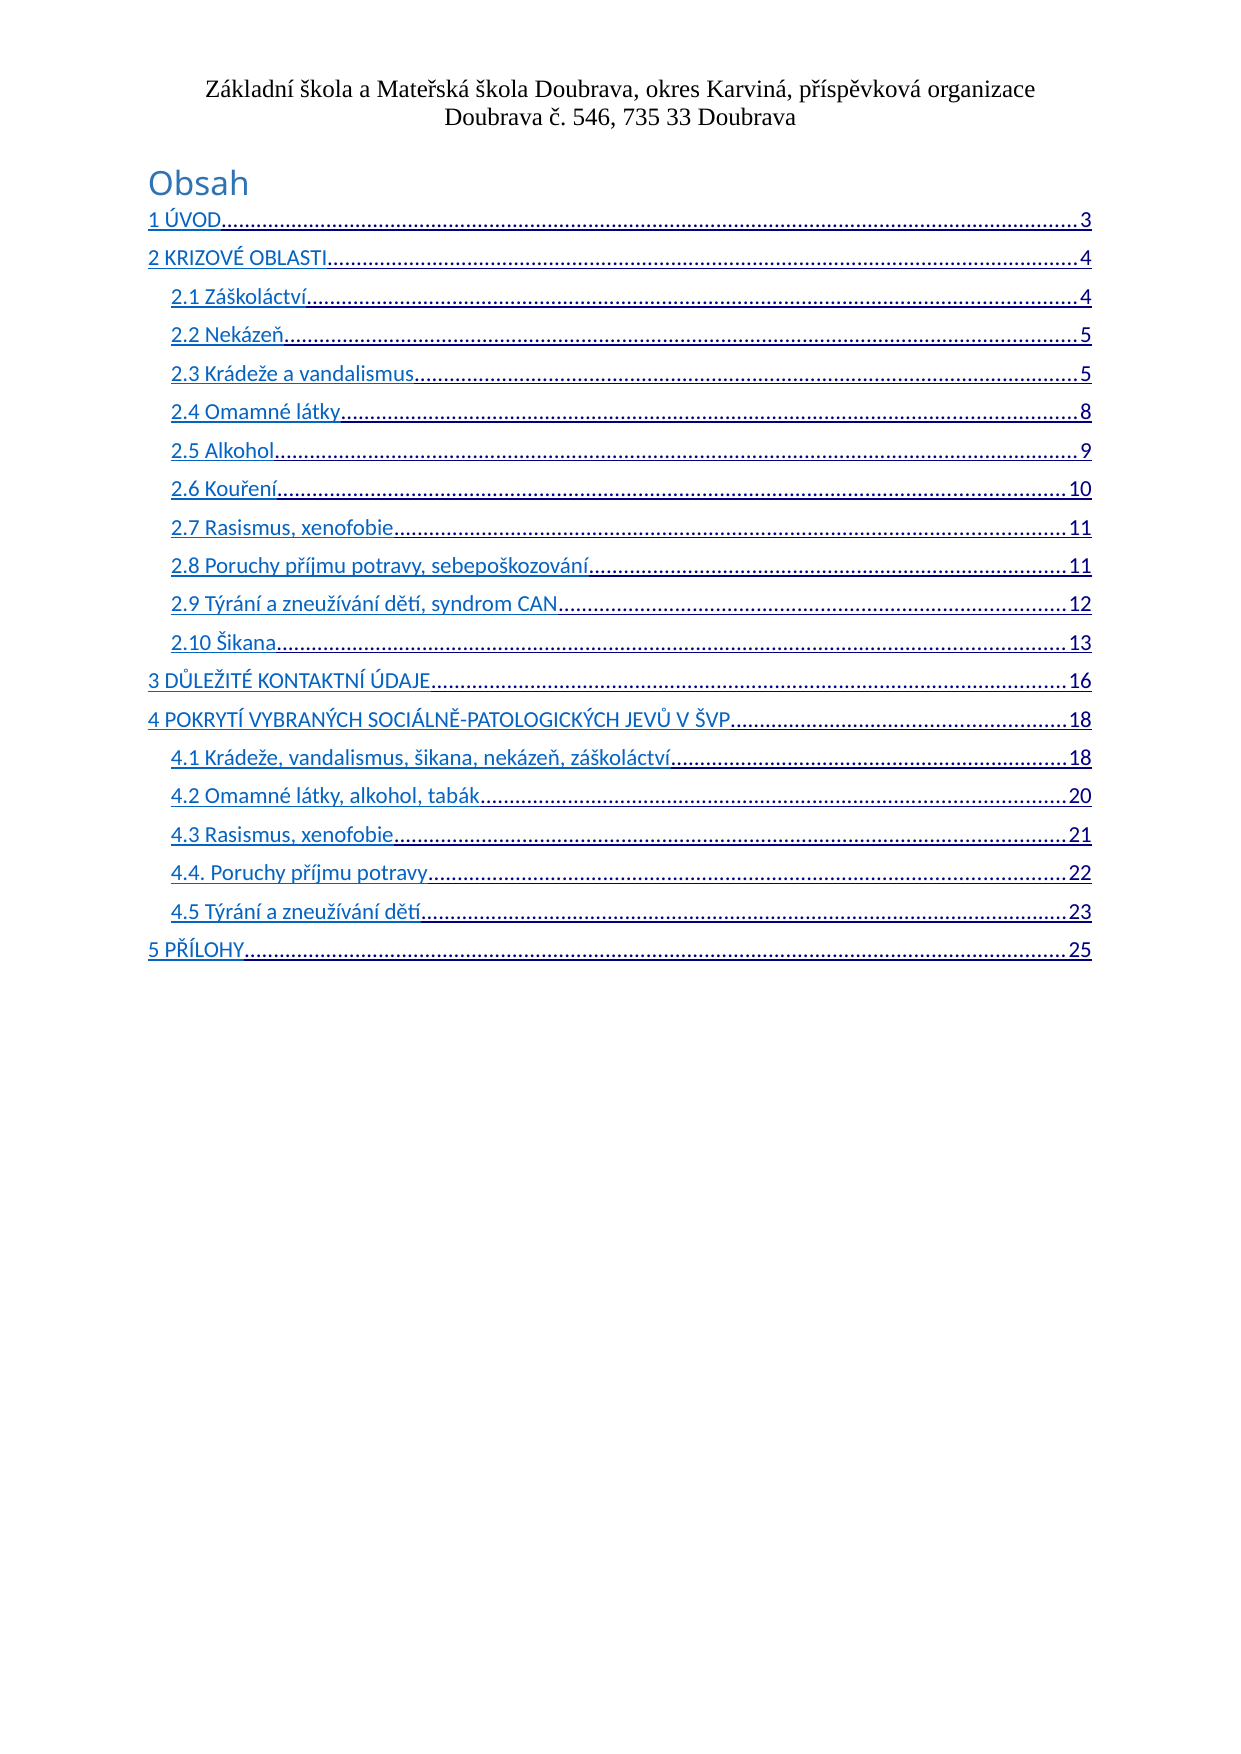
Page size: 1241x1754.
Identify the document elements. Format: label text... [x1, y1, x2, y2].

text 2.7 Rasismus, xenofobie 11 [171, 513, 1093, 541]
text 2.2 Nekázeň 5 [171, 320, 1093, 348]
text 5 PŘÍLOHY 25 [148, 935, 1093, 963]
text 2.6 Kouření 10 [171, 474, 1093, 502]
text 4.1 Krádeže, vandalismus, šikana, nekázeň, záškoláctví 18 [171, 743, 1093, 771]
text 2.4 Omamné látky 8 [171, 397, 1093, 425]
text 1 ÚVOD 3 [148, 205, 1093, 233]
text 2.1 Záškoláctví 4 [171, 282, 1093, 310]
text 2.9 Týrání a zneužívání dětí, syndrom CAN 12 [171, 589, 1093, 617]
text 2.10 Šikana 13 [171, 628, 1093, 656]
text 3 DŮLEŽITÉ KONTAKTNÍ ÚDAJE 16 [148, 666, 1093, 694]
text 2.8 Poruchy příjmu potravy, sebepoškozování 11 [171, 551, 1093, 579]
text 4.4. Poruchy příjmu potravy 22 [171, 858, 1093, 887]
text 2 KRIZOVÉ OBLASTI 4 [148, 243, 1093, 272]
text 4.5 Týrání a zneužívání dětí 23 [171, 897, 1093, 925]
text 4.2 Omamné látky, alkohol, tabák 20 [171, 782, 1093, 810]
text 4.3 Rasismus, xenofobie 21 [171, 820, 1093, 848]
text 2.3 Krádeže a vandalismus 5 [171, 359, 1093, 387]
text Obsah [148, 159, 1093, 205]
text 2.5 Alkohol 9 [171, 436, 1093, 464]
text 4 POKRYTÍ VYBRANÝCH SOCIÁLNĚ-PATOLOGICKÝCH JEVŮ V ŠVP 18 [148, 705, 1093, 733]
